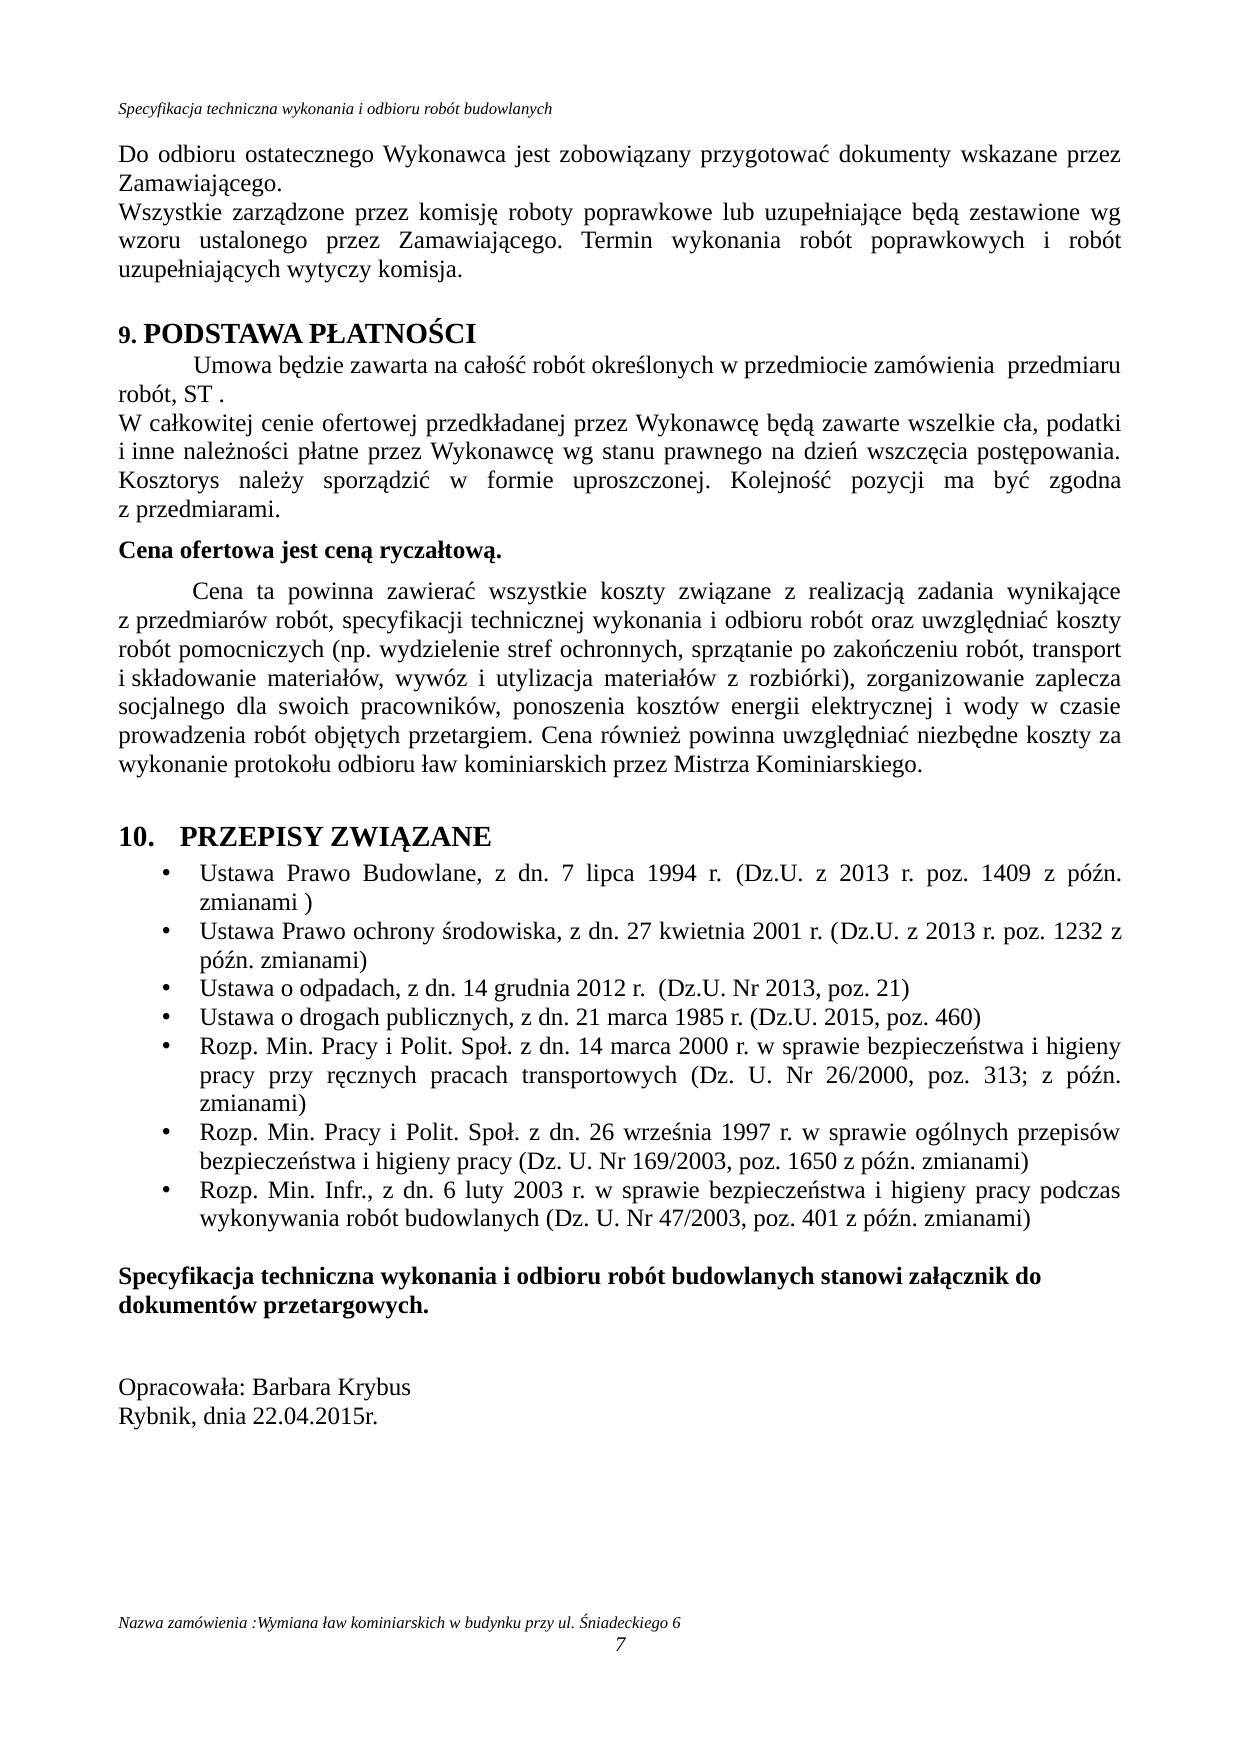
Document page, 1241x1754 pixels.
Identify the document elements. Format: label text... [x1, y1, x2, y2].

text Wszystkie zarządzone przez komisję roboty poprawkowe lub uzupełniające będą zestawione wg wzoru ustalonego przez Zamawiającego. Termin wykonania robót poprawkowych i robót uzupełniających wytyczy komisja. [118, 197, 1122, 283]
list Ustawa Prawo ochrony środowiska, z dn. 27 kwietnia 2001 r. (Dz.U. z 2013 r. poz. 1232 z późn. zmianami) [162, 916, 1122, 973]
list Rozp. Min. Pracy i Polit. Społ. z dn. 26 września 1997 r. w sprawie ogólnych przepisów bezpieczeństwa i higieny pracy (Dz. U. Nr 169/2003, poz. 1650 z późn. zmianami) [162, 1117, 1122, 1175]
text Opracowała: Barbara Krybus [118, 1372, 1122, 1401]
list Ustawa o drogach publicznych, z dn. 21 marca 1985 r. (Dz.U. 2015, poz. 460) [162, 1002, 1122, 1031]
list Ustawa Prawo Budowlane, z dn. 7 lipca 1994 r. (Dz.U. z 2013 r. poz. 1409 z późn. zmianami ) [162, 858, 1122, 916]
text W całkowitej cenie ofertowej przedkładanej przez Wykonawcę będą zawarte wszelkie cła, podatki i inne należności płatne przez Wykonawcę wg stanu prawnego na dzień wszczęcia postępowania. Kosztorys należy sporządzić w formie uproszczonej. Kolejność pozycji ma być zgodna z przedmiarami. [118, 408, 1122, 523]
list Rozp. Min. Pracy i Polit. Społ. z dn. 14 marca 2000 r. w sprawie bezpieczeństwa i higieny pracy przy ręcznych pracach transportowych (Dz. U. Nr 26/2000, poz. 313; z późn. zmianami) [162, 1031, 1122, 1117]
text Specyfikacja techniczna wykonania i odbioru robót budowlanych stanowi załącznik do dokumentów przetargowych. [118, 1261, 1122, 1318]
text 10. PRZEPISY ZWIĄZANE [118, 819, 1122, 852]
text Do odbioru ostatecznego Wykonawca jest zobowiązany przygotować dokumenty wskazane przez Zamawiającego. [118, 139, 1122, 197]
text Cena ta powinna zawierać wszystkie koszty związane z realizacją zadania wynikające z przedmiarów robót, specyfikacji technicznej wykonania i odbioru robót oraz uwzględniać koszty robót pomocniczych (np. wydzielenie stref ochronnych, sprzątanie po zakończeniu robót, transport i składowanie materiałów, wywóz i utylizacja materiałów z rozbiórki), zorganizowanie zaplecza socjalnego dla swoich pracowników, ponoszenia kosztów energii elektrycznej i wody w czasie prowadzenia robót objętych przetargiem. Cena również powinna uwzględniać niezbędne koszty za wykonanie protokołu odbioru ław kominiarskich przez Mistrza Kominiarskiego. [118, 576, 1122, 778]
text Umowa będzie zawarta na całość robót określonych w przedmiocie zamówienia przedmiaru robót, ST . [118, 350, 1122, 408]
text Rybnik, dnia 22.04.2015r. [118, 1401, 1122, 1430]
list Ustawa o odpadach, z dn. 14 grudnia 2012 r. (Dz.U. Nr 2013, poz. 21) [162, 973, 1122, 1002]
text 9. PODSTAWA PŁATNOŚCI [118, 317, 1122, 350]
text Cena ofertowa jest ceną ryczałtową. [118, 535, 1122, 564]
list Rozp. Min. Infr., z dn. 6 luty 2003 r. w sprawie bezpieczeństwa i higieny pracy podczas wykonywania robót budowlanych (Dz. U. Nr 47/2003, poz. 401 z późn. zmianami) [162, 1175, 1122, 1232]
